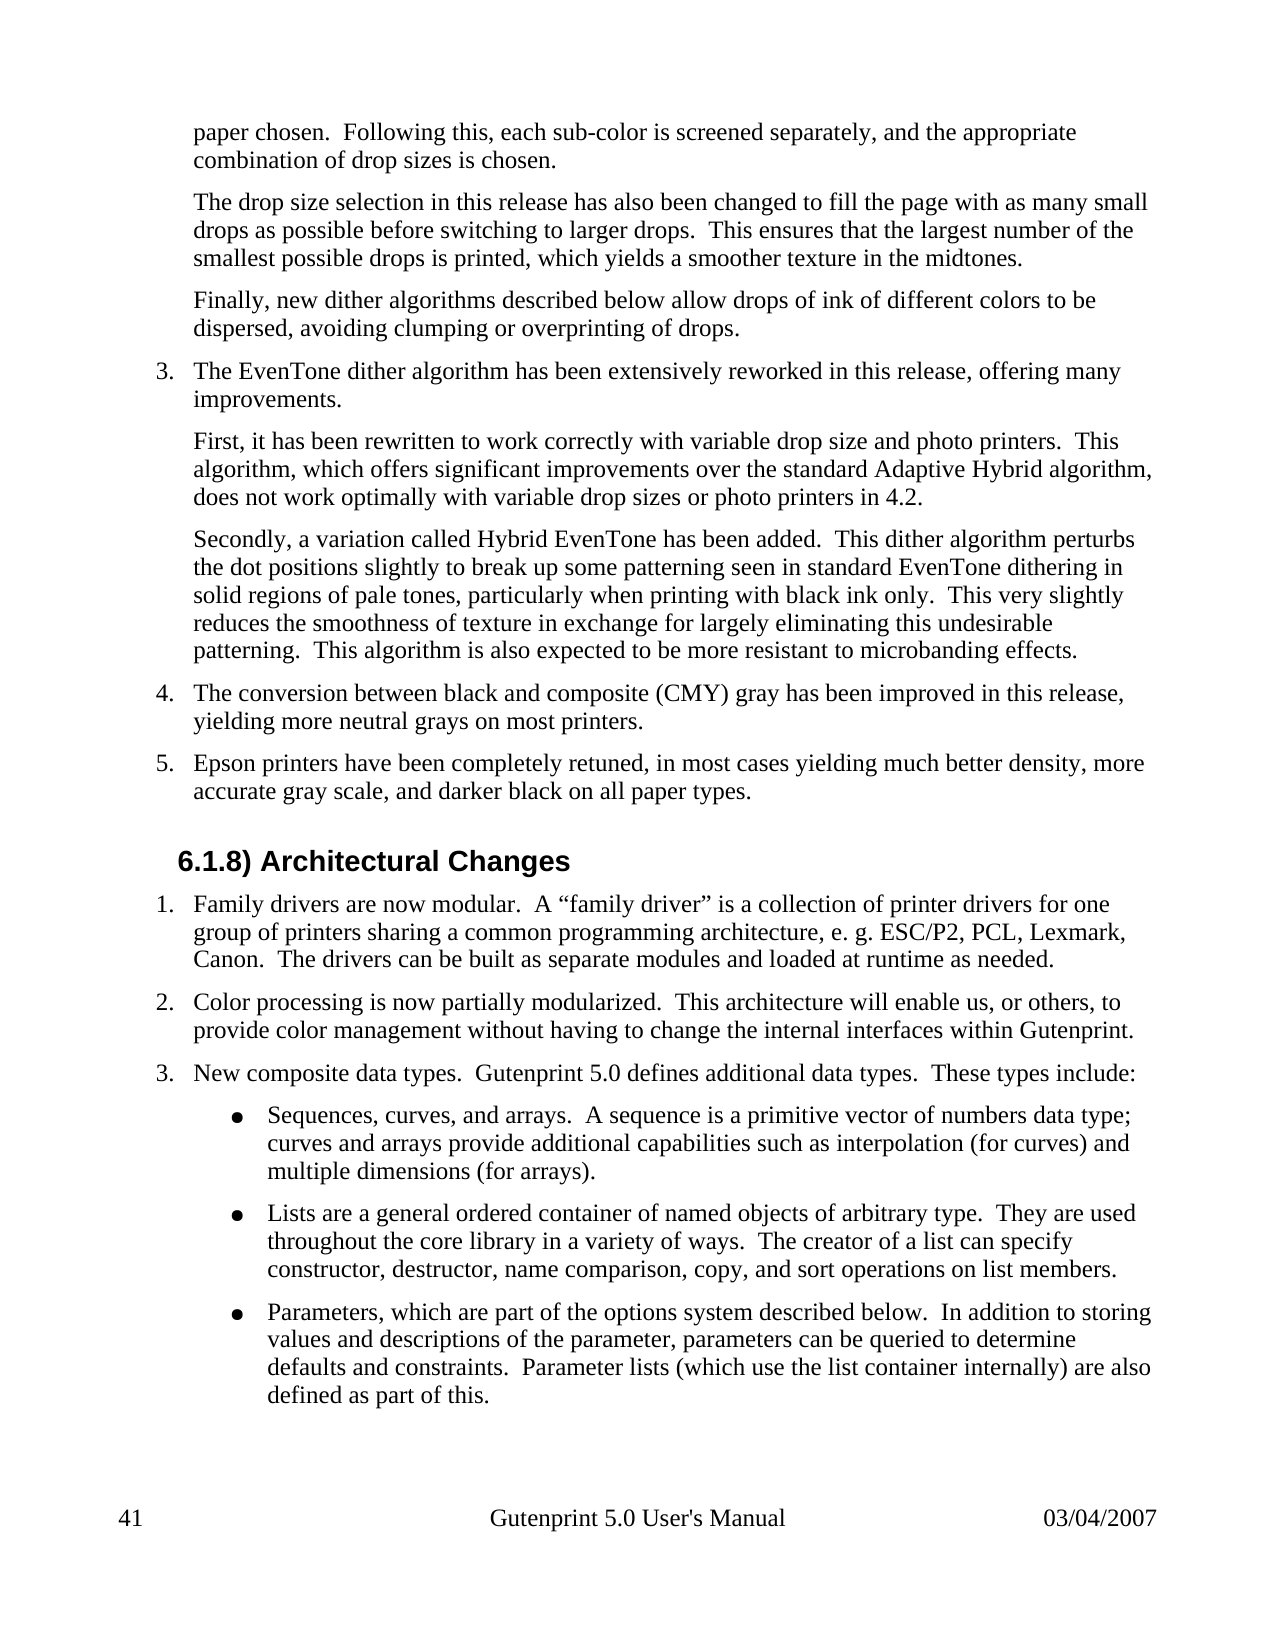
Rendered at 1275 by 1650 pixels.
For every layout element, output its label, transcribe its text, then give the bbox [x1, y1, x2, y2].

list The drop size selection in this release has also been changed to fill the page with as many small drops as possible before switching to larger drops. This ensures that the largest number of the smallest possible drops is printed, which yields a smoother texture in the midtones. [156, 188, 1157, 272]
list First, it has been rewritten to work correctly with variable drop size and photo printers. This algorithm, which offers significant improvements over the standard Adaptive Hybrid algorithm, does not work optimally with variable drop sizes or photo printers in 4.2. [156, 427, 1157, 511]
list Finally, new dither algorithms described below allow drops of ink of different colors to be dispersed, avoiding clumping or overprinting of drops. [156, 287, 1157, 342]
list The EvenTone dither algorithm has been extensively reworked in this release, offering many improvements. [156, 357, 1157, 412]
list paper chosen. Following this, each sub-color is screened separately, and the appropriate combination of drop sizes is chosen. [156, 118, 1157, 173]
list Color processing is now partially modularized. This architecture will enable us, or others, to provide color management without having to change the internal interfaces within Gutenprint. [156, 988, 1157, 1044]
list Lists are a general ordered container of named objects of arbitrary type. They are used throughout the core library in a variety of ways. The creator of a list can specify constructor, destructor, name comparison, copy, and sort operations on list members. [229, 1199, 1157, 1283]
list The conversion between black and composite (CMY) gray has been improved in this release, yielding more neutral grays on most printers. [156, 679, 1157, 734]
list Parameters, which are part of the options system described below. In addition to storing values and descriptions of the parameter, parameters can be queried to determine defaults and constraints. Parameter lists (which use the list container internally) are also defined as part of this. [229, 1298, 1157, 1408]
subtitle Architectural Changes [177, 845, 1157, 878]
list Secondly, a variation called Hybrid EvenTone has been added. This dither algorithm perturbs the dot positions slightly to break up some patterning seen in standard EvenTone dithering in solid regions of pale tones, particularly when printing with black ink only. This very slightly reduces the smoothness of texture in exchange for largely eliminating this undesirable patterning. This algorithm is also expected to be more resistant to microbanding effects. [156, 526, 1157, 664]
list Family drivers are now modular. A “family driver” is a collection of printer drivers for one group of printers sharing a common programming architecture, e. g. ESC/P2, PCL, Lexmark, Canon. The drivers can be built as separate modules and loaded at runtime as needed. [156, 890, 1157, 973]
list Sequences, curves, and arrays. A sequence is a primitive vector of numbers data type; curves and arrays provide additional capabilities such as interpolation (for curves) and multiple dimensions (for arrays). [229, 1101, 1157, 1184]
list Epson printers have been completely retuned, in most cases yielding much better density, more accurate gray scale, and darker black on all paper types. [156, 749, 1157, 805]
list New composite data types. Gutenprint 5.0 defines additional data types. These types include: [156, 1059, 1157, 1086]
